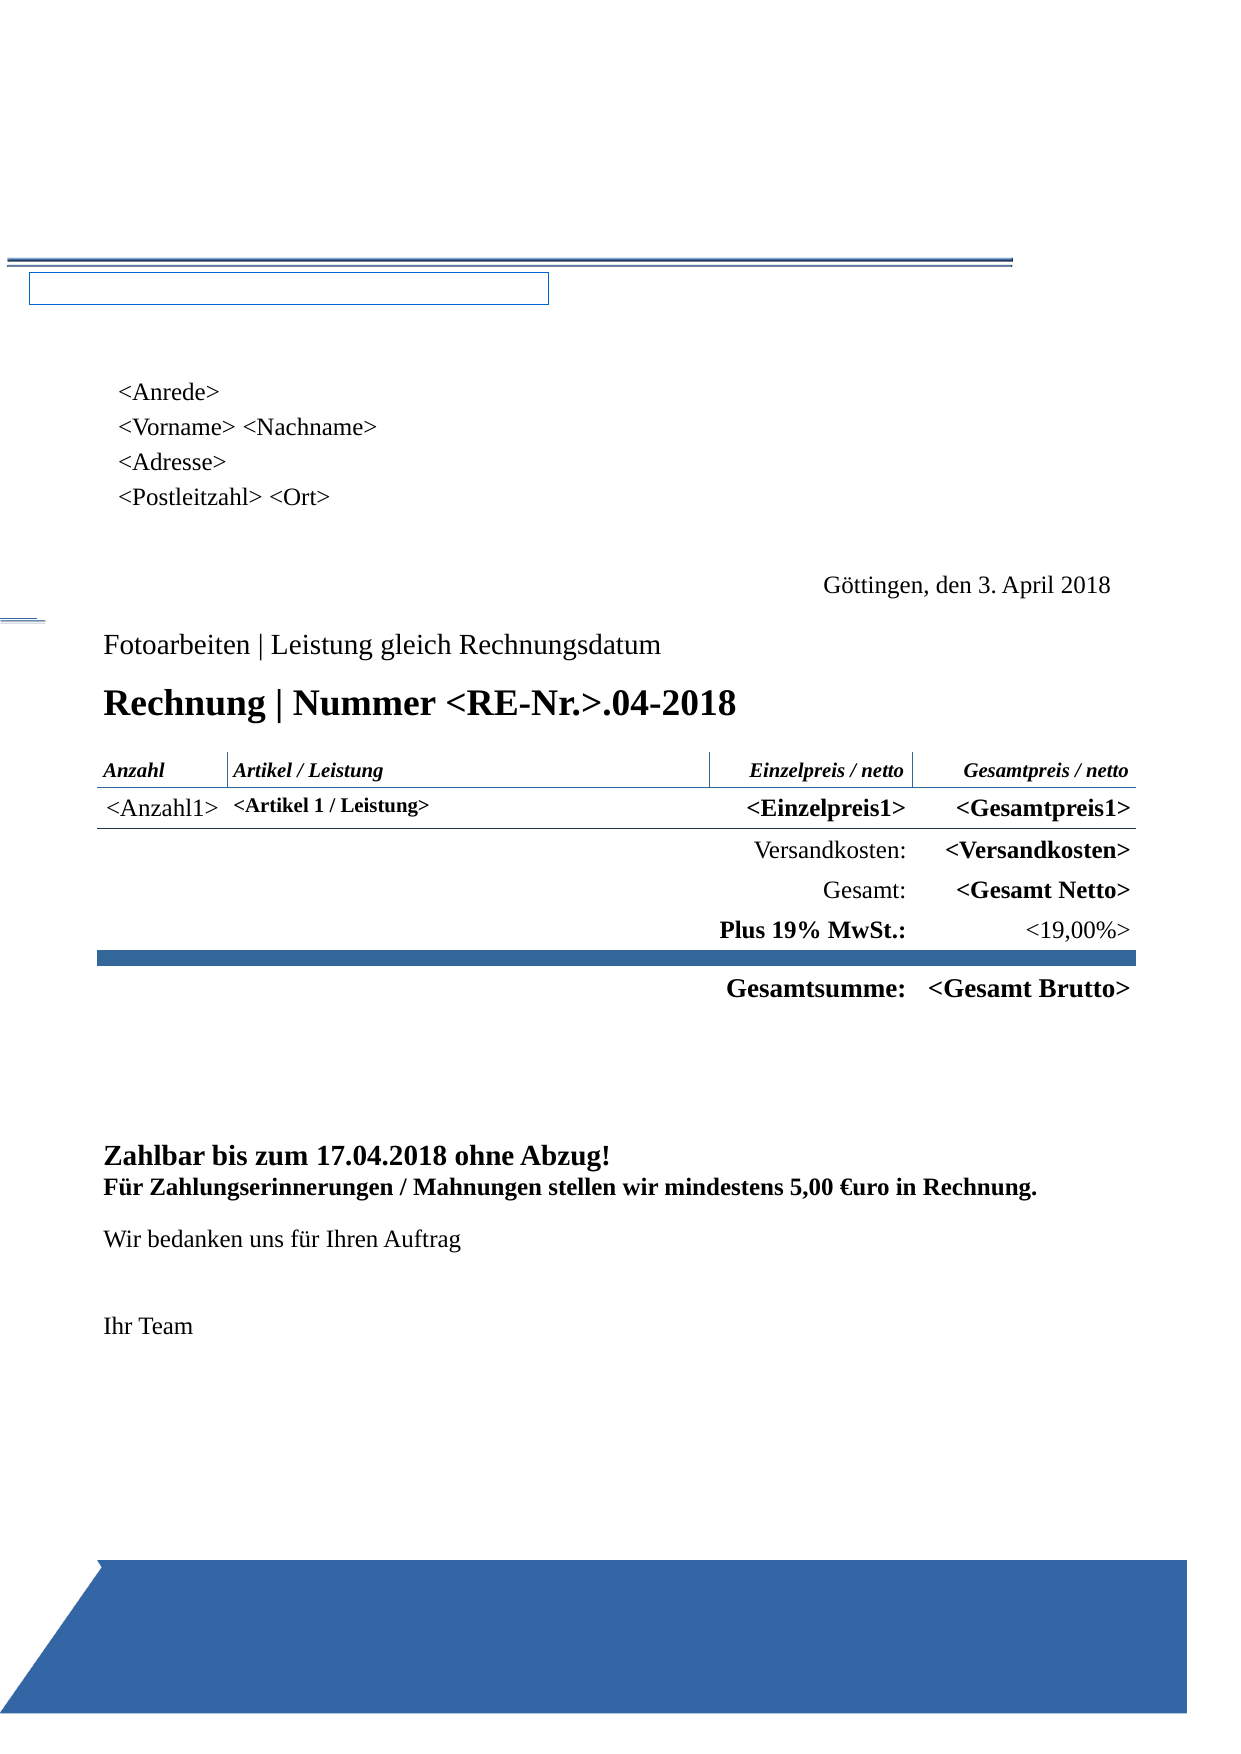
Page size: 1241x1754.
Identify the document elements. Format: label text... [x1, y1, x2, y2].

table_cell <Versandkosten> [912, 829, 1136, 869]
table_cell <Einzelpreis1> [709, 788, 912, 828]
picture [0, 1560, 1187, 1714]
text <Vorname> <Nachname> [44, 412, 1181, 441]
table_cell [227, 870, 709, 910]
table_cell <Anzahl1> [97, 788, 227, 828]
table_cell <Gesamt Brutto> [912, 966, 1136, 1009]
table_cell [97, 966, 227, 1009]
table_header Artikel / Leistung [228, 752, 709, 787]
text <Postleitzahl> <Ort> [44, 482, 1181, 511]
table_header Gesamtpreis / netto [913, 752, 1136, 787]
table_cell [227, 910, 709, 950]
text Ihr Team [103, 1311, 1181, 1339]
text Zahlbar bis zum 17.04.2018 ohne Abzug! [103, 1138, 1181, 1172]
table_cell Plus 19% MwSt.: [709, 910, 912, 950]
table_header Anzahl [97, 752, 227, 787]
table_cell [97, 910, 227, 950]
text Fotoarbeiten | Leistung gleich Rechnungsdatum [103, 627, 1181, 661]
text Rechnung | Nummer <RE-Nr.>.04-2018 [103, 680, 1181, 723]
table_cell <Gesamtpreis1> [912, 788, 1136, 828]
table_cell [97, 950, 1136, 966]
picture [0, 252, 1019, 271]
picture [0, 618, 46, 625]
table_cell [227, 829, 709, 869]
table_cell Gesamtsumme: [709, 966, 912, 1009]
text Für Zahlungserinnerungen / Mahnungen stellen wir mindestens 5,00 €uro in Rechnung. [103, 1172, 1181, 1201]
table_cell [97, 870, 227, 910]
table_cell [97, 829, 227, 869]
text <Anrede> [44, 377, 1181, 406]
table_cell [227, 966, 709, 1009]
table_cell <19,00%> [912, 910, 1136, 950]
table_cell <Gesamt Netto> [912, 870, 1136, 910]
text <Adresse> [44, 447, 1181, 476]
table_cell Versandkosten: [709, 829, 912, 869]
text Wir bedanken uns für Ihren Auftrag [103, 1224, 1181, 1253]
table_cell <Artikel 1 / Leistung> [227, 788, 709, 828]
table_header Einzelpreis / netto [710, 752, 912, 787]
table_cell Gesamt: [709, 870, 912, 910]
text Göttingen, den 3. April 2018 [44, 570, 1111, 598]
